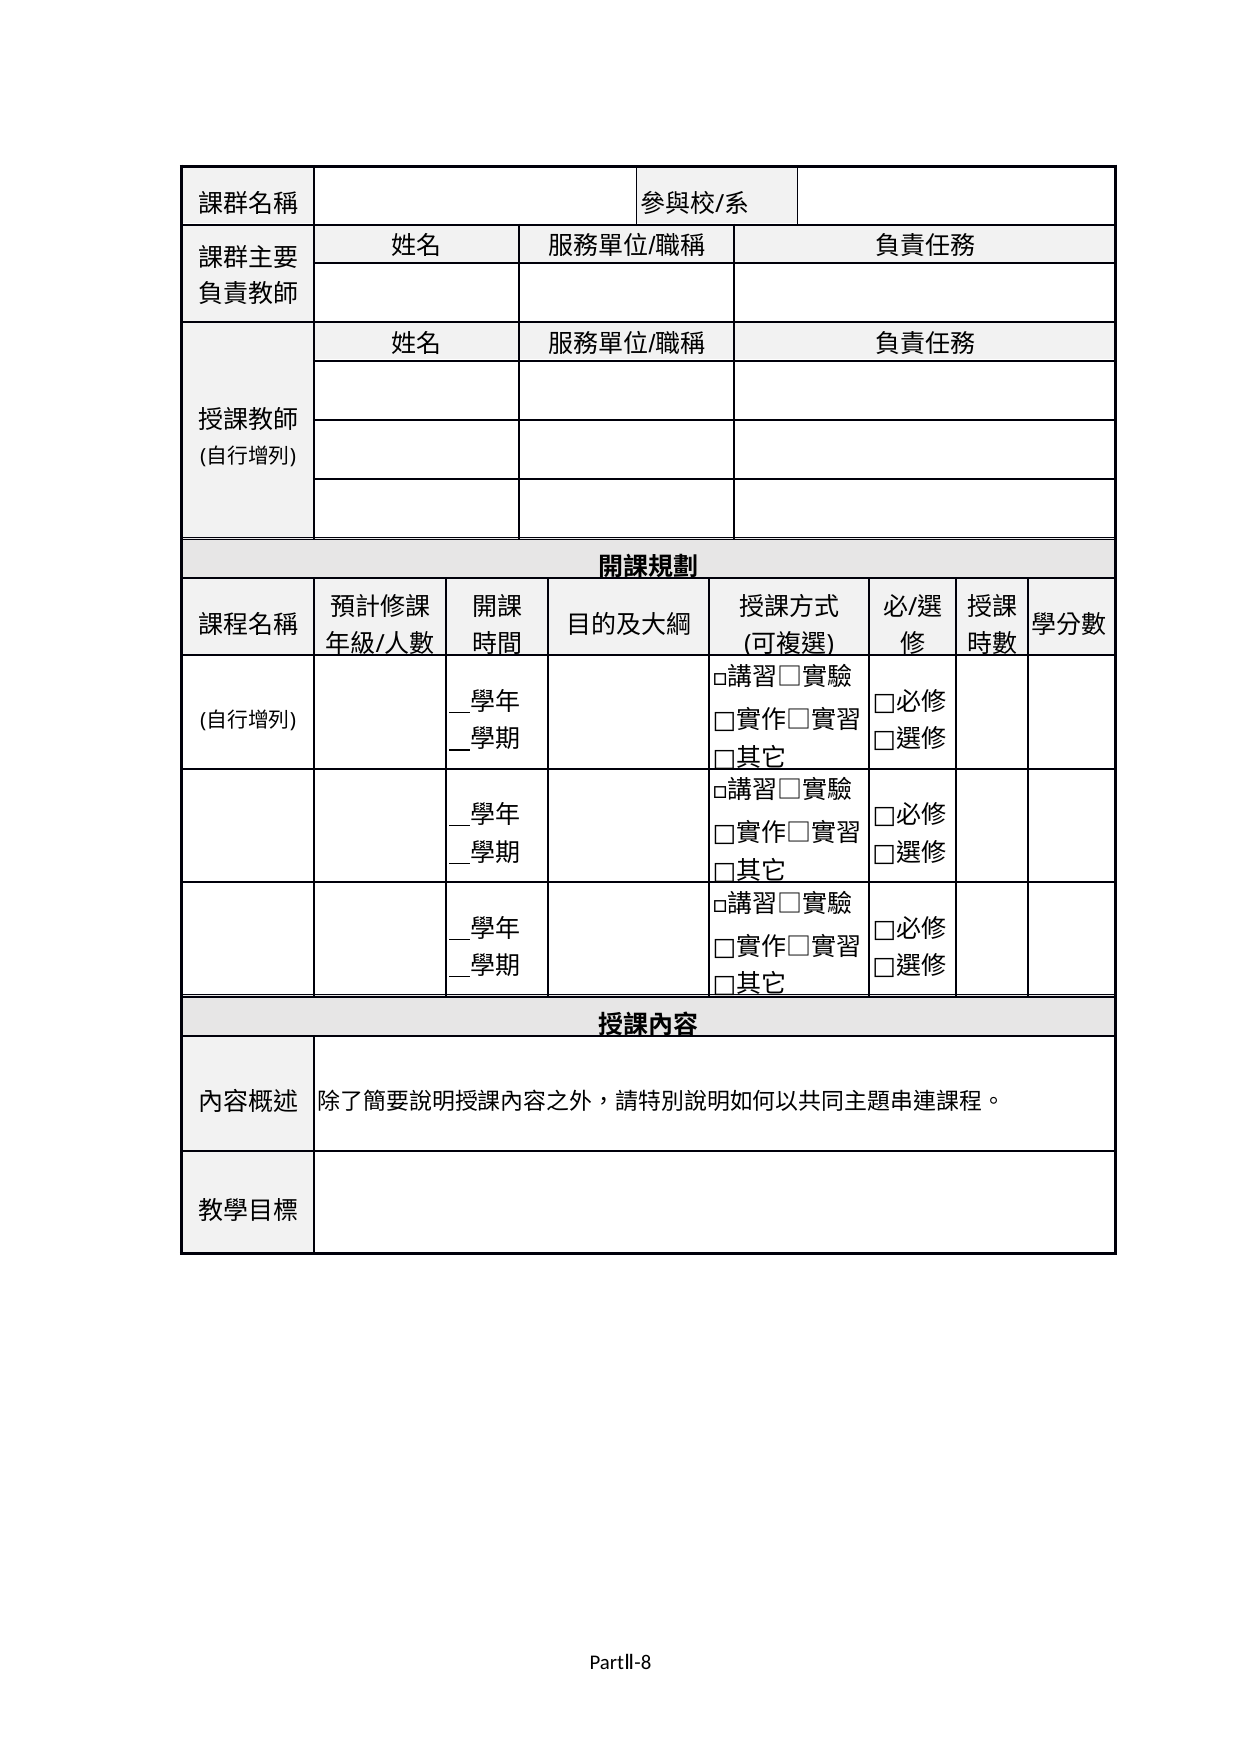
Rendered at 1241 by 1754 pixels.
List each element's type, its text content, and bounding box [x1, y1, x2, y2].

table_cell 開課規劃 [183, 540, 1114, 577]
table_cell [549, 883, 708, 994]
table_cell [315, 1152, 1114, 1252]
table_cell (自行增列) [183, 656, 313, 768]
table_cell 開課 時間 [447, 579, 547, 654]
table_cell □講習□實驗 □實作□實習 □其它 [710, 883, 868, 994]
table_cell [735, 421, 1114, 478]
table_cell [520, 362, 733, 418]
table_cell [315, 362, 518, 418]
table_cell [520, 264, 733, 321]
table_cell [183, 770, 313, 881]
table_cell 目的及大綱 [549, 579, 708, 654]
table_cell [315, 883, 445, 994]
table_cell [183, 883, 313, 994]
table_cell 內容概述 [183, 1037, 313, 1150]
table_header 參與校/系 [637, 168, 797, 223]
table_header 課群名稱 [183, 168, 313, 223]
table_cell 課程名稱 [183, 579, 313, 654]
table_cell 學年 學期 [447, 883, 547, 994]
table_cell □講習□實驗 □實作□實習 □其它 [710, 656, 868, 768]
table_cell 預計修課 年級/人數 [315, 579, 445, 654]
table_cell 除了簡要說明授課內容之外，請特別說明如何以共同主題串連課程。 [315, 1037, 1114, 1150]
table_cell 姓名 [315, 323, 518, 359]
table_cell □必修 □選修 [870, 656, 955, 768]
table_cell [735, 362, 1114, 418]
table_cell 授課教師 (自行增列) [183, 323, 313, 537]
table_cell [315, 770, 445, 881]
table_cell [315, 264, 518, 321]
table_cell [549, 770, 708, 881]
table_cell □講習□實驗 □實作□實習 □其它 [710, 770, 868, 881]
table_cell 負責任務 [735, 323, 1114, 359]
table_cell [1029, 770, 1114, 881]
table_cell □必修 □選修 [870, 770, 955, 881]
table_header [315, 168, 636, 223]
table_cell [1029, 883, 1114, 994]
table_cell 服務單位/職稱 [520, 323, 733, 359]
table_cell 授課方式 (可複選) [710, 579, 868, 654]
table_cell [735, 264, 1114, 321]
table_cell [957, 656, 1027, 768]
table_cell [957, 770, 1027, 881]
table_cell [315, 480, 518, 537]
table_cell 授課內容 [183, 998, 1114, 1035]
table_cell [549, 656, 708, 768]
table_cell 教學目標 [183, 1152, 313, 1252]
table_cell [957, 883, 1027, 994]
table_cell [315, 656, 445, 768]
table_cell 姓名 [315, 226, 518, 262]
table_cell 必/選修 [870, 579, 955, 654]
table_cell 學年 學期 [447, 770, 547, 881]
table_cell [520, 421, 733, 478]
table_cell 負責任務 [735, 226, 1114, 262]
table_cell [1029, 656, 1114, 768]
table_cell 學年 學期 [447, 656, 547, 768]
table_header [798, 168, 1114, 223]
table_cell [520, 480, 733, 537]
table_cell 授課時數 [957, 579, 1027, 654]
table_cell [315, 421, 518, 478]
table_cell □必修 □選修 [870, 883, 955, 994]
table_cell [735, 480, 1114, 537]
table_cell 課群主要 負責教師 [183, 226, 313, 321]
table_cell 學分數 [1029, 579, 1114, 654]
table_cell 服務單位/職稱 [520, 226, 733, 262]
